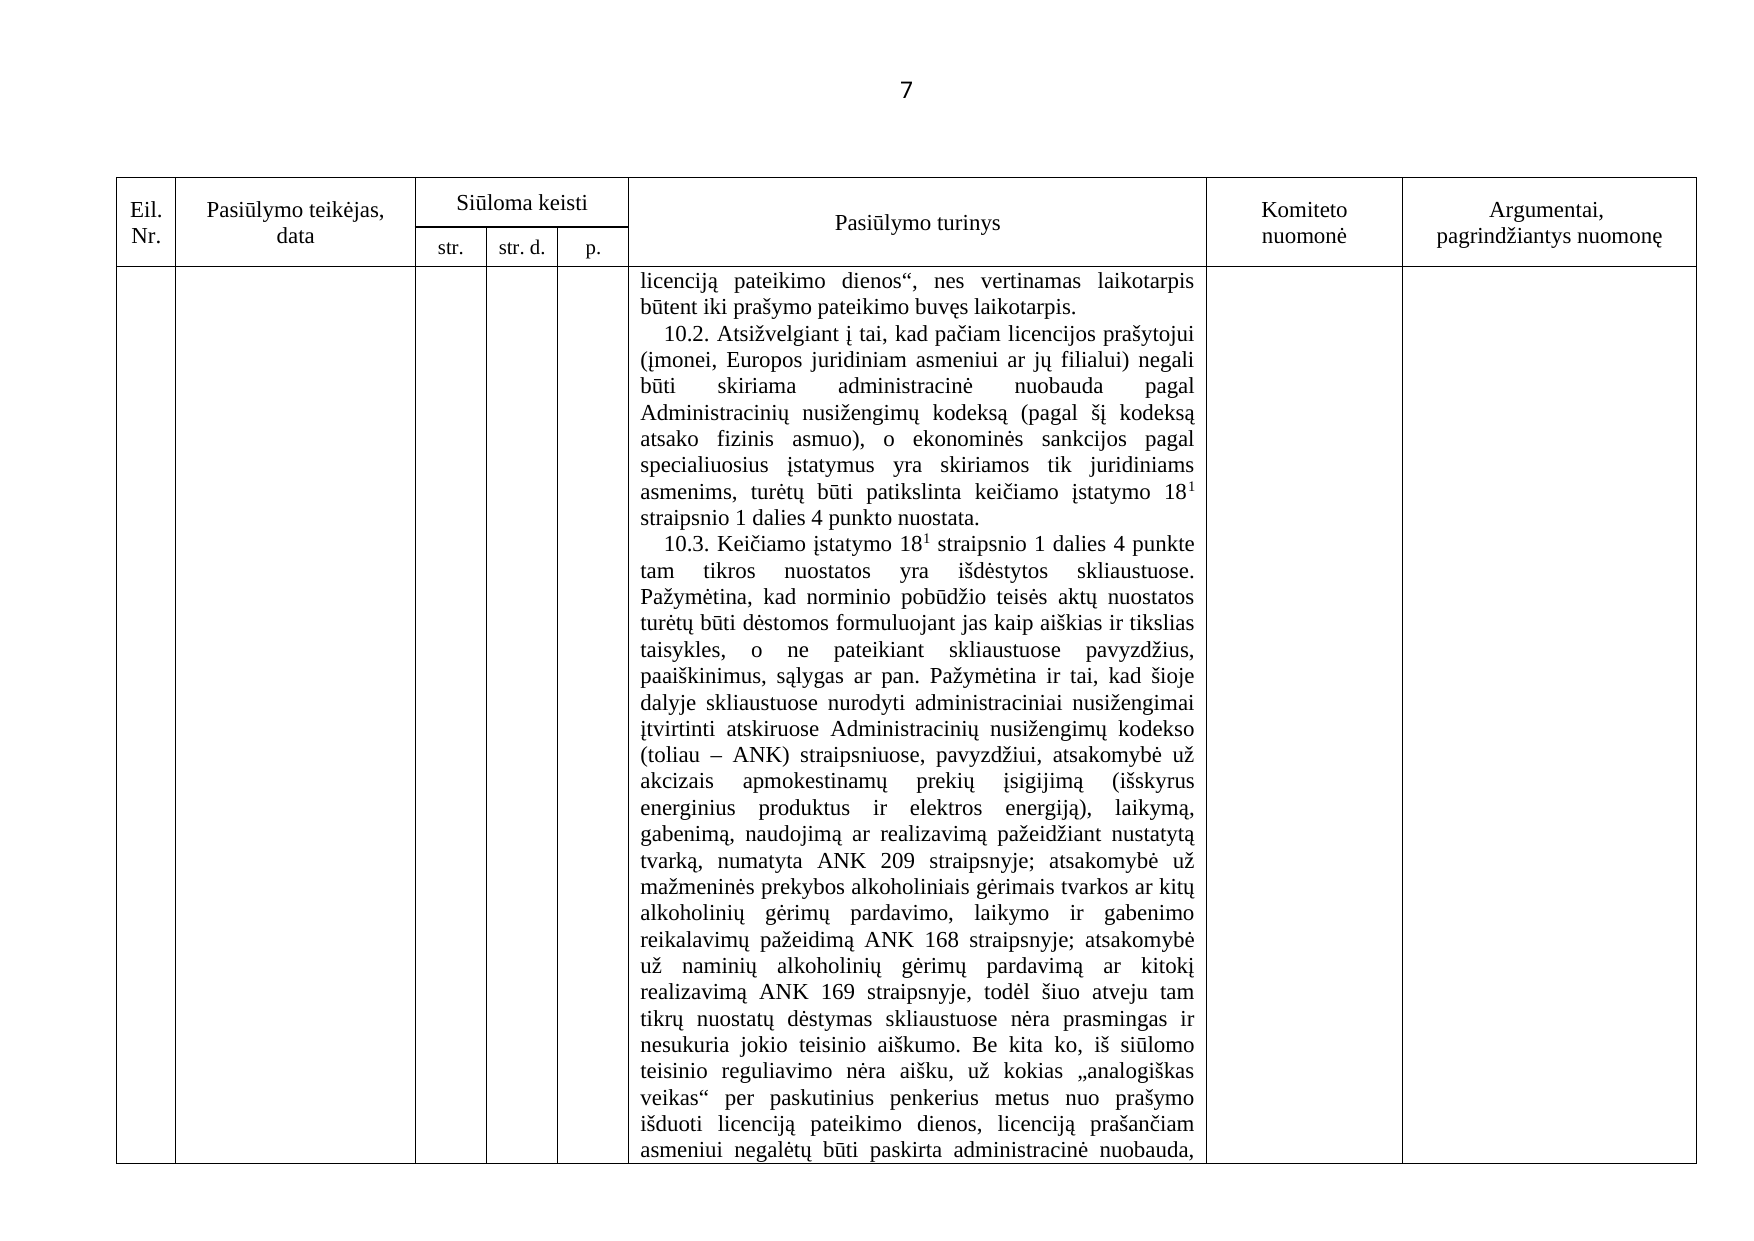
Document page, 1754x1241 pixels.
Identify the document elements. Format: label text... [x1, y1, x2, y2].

table_cell str. [416, 228, 486, 266]
table_header Argumentai, pagrindžiantys nuomonę [1403, 178, 1696, 266]
table_cell p. [558, 228, 628, 266]
table_header Pasiūlymo turinys [629, 178, 1206, 266]
table_header Komiteto nuomonė [1207, 178, 1402, 266]
table_header Pasiūlymo teikėjas, data [176, 178, 415, 266]
table_cell [176, 267, 415, 1163]
table_cell [558, 267, 628, 1163]
table_cell licenciją pateikimo dienos“, nes vertinamas laikotarpis būtent iki prašymo pateikimo buvęs laikotarpis. 10.2. Atsižvelgiant į tai, kad pačiam licencijos prašytojui (įmonei, Europos juridiniam asmeniui ar jų filialui) negali būti skiriama administracinė nuobauda pagal Administracinių nusižengimų kodeksą (pagal šį kodeksą atsako fizinis asmuo), o ekonominės sankcijos pagal specialiuosius įstatymus yra skiriamos tik juridiniams asmenims, turėtų būti patikslinta keičiamo įstatymo 181 straipsnio 1 dalies 4 punkto nuostata. 10.3. Keičiamo įstatymo 181 straipsnio 1 dalies 4 punkte tam tikros nuostatos yra išdėstytos skliaustuose. Pažymėtina, kad norminio pobūdžio teisės aktų nuostatos turėtų būti dėstomos formuluojant jas kaip aiškias ir tikslias taisykles, o ne pateikiant skliaustuose pavyzdžius, paaiškinimus, sąlygas ar pan. Pažymėtina ir tai, kad šioje dalyje skliaustuose nurodyti administraciniai nusižengimai įtvirtinti atskiruose Administracinių nusižengimų kodekso (toliau – ANK) straipsniuose, pavyzdžiui, atsakomybė už akcizais apmokestinamų prekių įsigijimą (išskyrus energinius produktus ir elektros energiją), laikymą, gabenimą, naudojimą ar realizavimą pažeidžiant nustatytą tvarką, numatyta ANK 209 straipsnyje; atsakomybė už mažmeninės prekybos alkoholiniais gėrimais tvarkos ar kitų alkoholinių gėrimų pardavimo, laikymo ir gabenimo reikalavimų pažeidimą ANK 168 straipsnyje; atsakomybė už naminių alkoholinių gėrimų pardavimą ar kitokį realizavimą ANK 169 straipsnyje, todėl šiuo atveju tam tikrų nuostatų dėstymas skliaustuose nėra prasmingas ir nesukuria jokio teisinio aiškumo. Be kita ko, iš siūlomo teisinio reguliavimo nėra aišku, už kokias „analogiškas veikas“ per paskutinius penkerius metus nuo prašymo išduoti licenciją pateikimo dienos, licenciją prašančiam asmeniui negalėtų būti paskirta administracinė nuobauda, [629, 267, 1206, 1163]
table_cell [487, 267, 557, 1163]
table_cell [416, 267, 486, 1163]
table_cell [1403, 267, 1696, 1163]
table_header Siūloma keisti [416, 178, 628, 226]
table_header Eil. Nr. [117, 178, 175, 266]
table_cell str. d. [487, 228, 557, 266]
table_cell [117, 267, 175, 1163]
table_cell [1207, 267, 1402, 1163]
